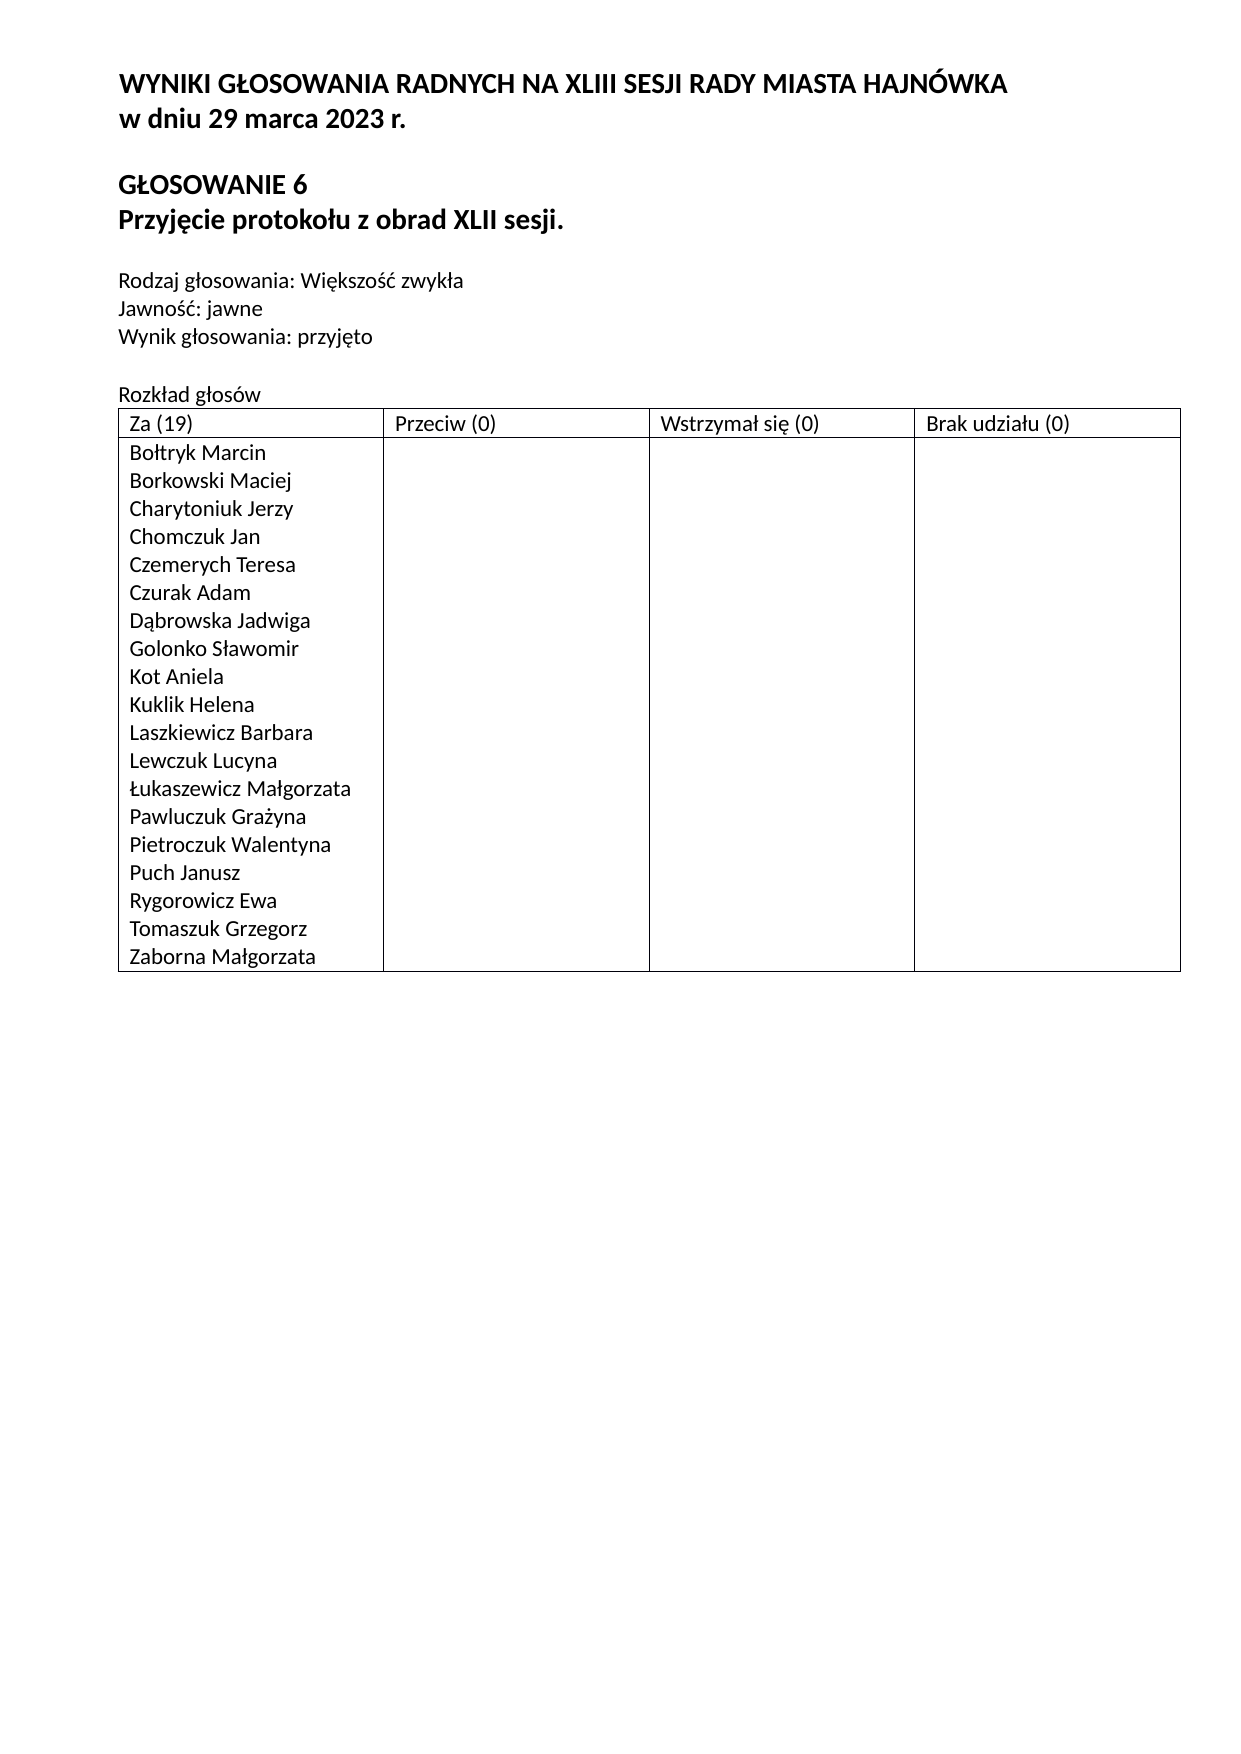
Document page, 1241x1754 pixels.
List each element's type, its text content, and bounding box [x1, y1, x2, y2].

table_header Wstrzymał się (0) [650, 409, 914, 437]
subtitle Przyjęcie protokołu z obrad XLII sesji. [118, 201, 1181, 237]
table_header Brak udziału (0) [915, 409, 1180, 437]
subtitle GŁOSOWANIE 6 [118, 166, 1181, 201]
table_header Za (19) [119, 409, 383, 437]
table_header Przeciw (0) [384, 409, 649, 437]
text Wynik głosowania: przyjęto [118, 322, 1181, 351]
text Jawność: jawne [118, 294, 1181, 322]
table_cell [384, 438, 649, 971]
text Rozkład głosów [118, 380, 1181, 408]
table_cell [650, 438, 914, 971]
table_cell [915, 438, 1180, 971]
text Rodzaj głosowania: Większość zwykła [118, 266, 1181, 294]
table_cell Bołtryk Marcin Borkowski Maciej Charytoniuk Jerzy Chomczuk Jan Czemerych Teresa Czurak Adam Dąbrowska Jadwiga Golonko Sławomir Kot Aniela Kuklik Helena Laszkiewicz Barbara Lewczuk Lucyna Łukaszewicz Małgorzata Pawluczuk Grażyna Pietroczuk Walentyna Puch Janusz Rygorowicz Ewa Tomaszuk Grzegorz Zaborna Małgorzata [119, 438, 383, 971]
